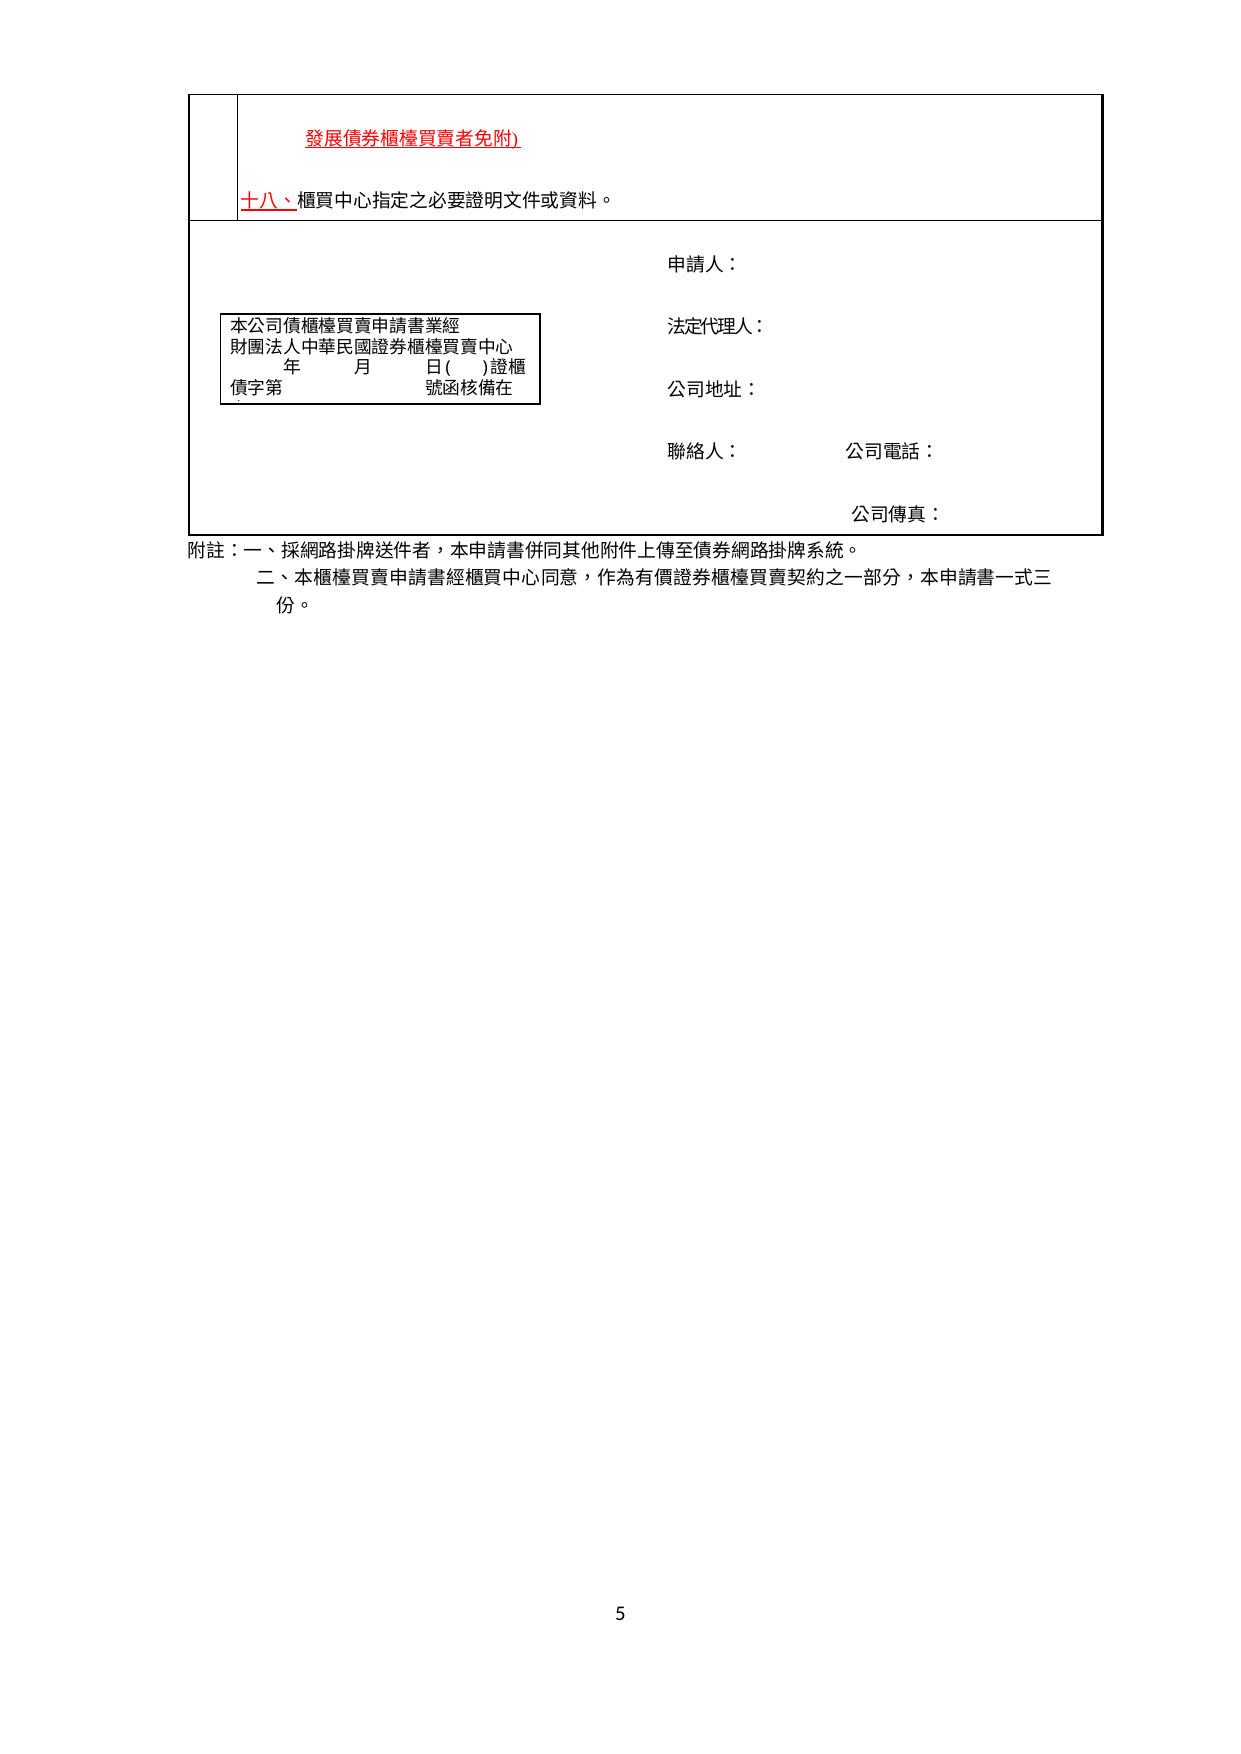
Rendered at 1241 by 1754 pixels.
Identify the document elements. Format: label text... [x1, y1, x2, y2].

table_cell 發展債券櫃檯買賣者免附) 十八、櫃買中心指定之必要證明文件或資料。 [238, 95, 1101, 220]
table_cell 申請人： 法定代理人： 公司地址： 聯絡人： 公司電話： 公司傳真： [190, 221, 1101, 534]
text 附註：一、採網路掛牌送件者，本申請書併同其他附件上傳至債券網路掛牌系統。 [187, 536, 1053, 563]
text 二、本櫃檯買賣申請書經櫃買中心同意，作為有價證券櫃檯買賣契約之一部分，本申請書一式三份。 [187, 563, 1053, 617]
table_cell [190, 95, 237, 220]
